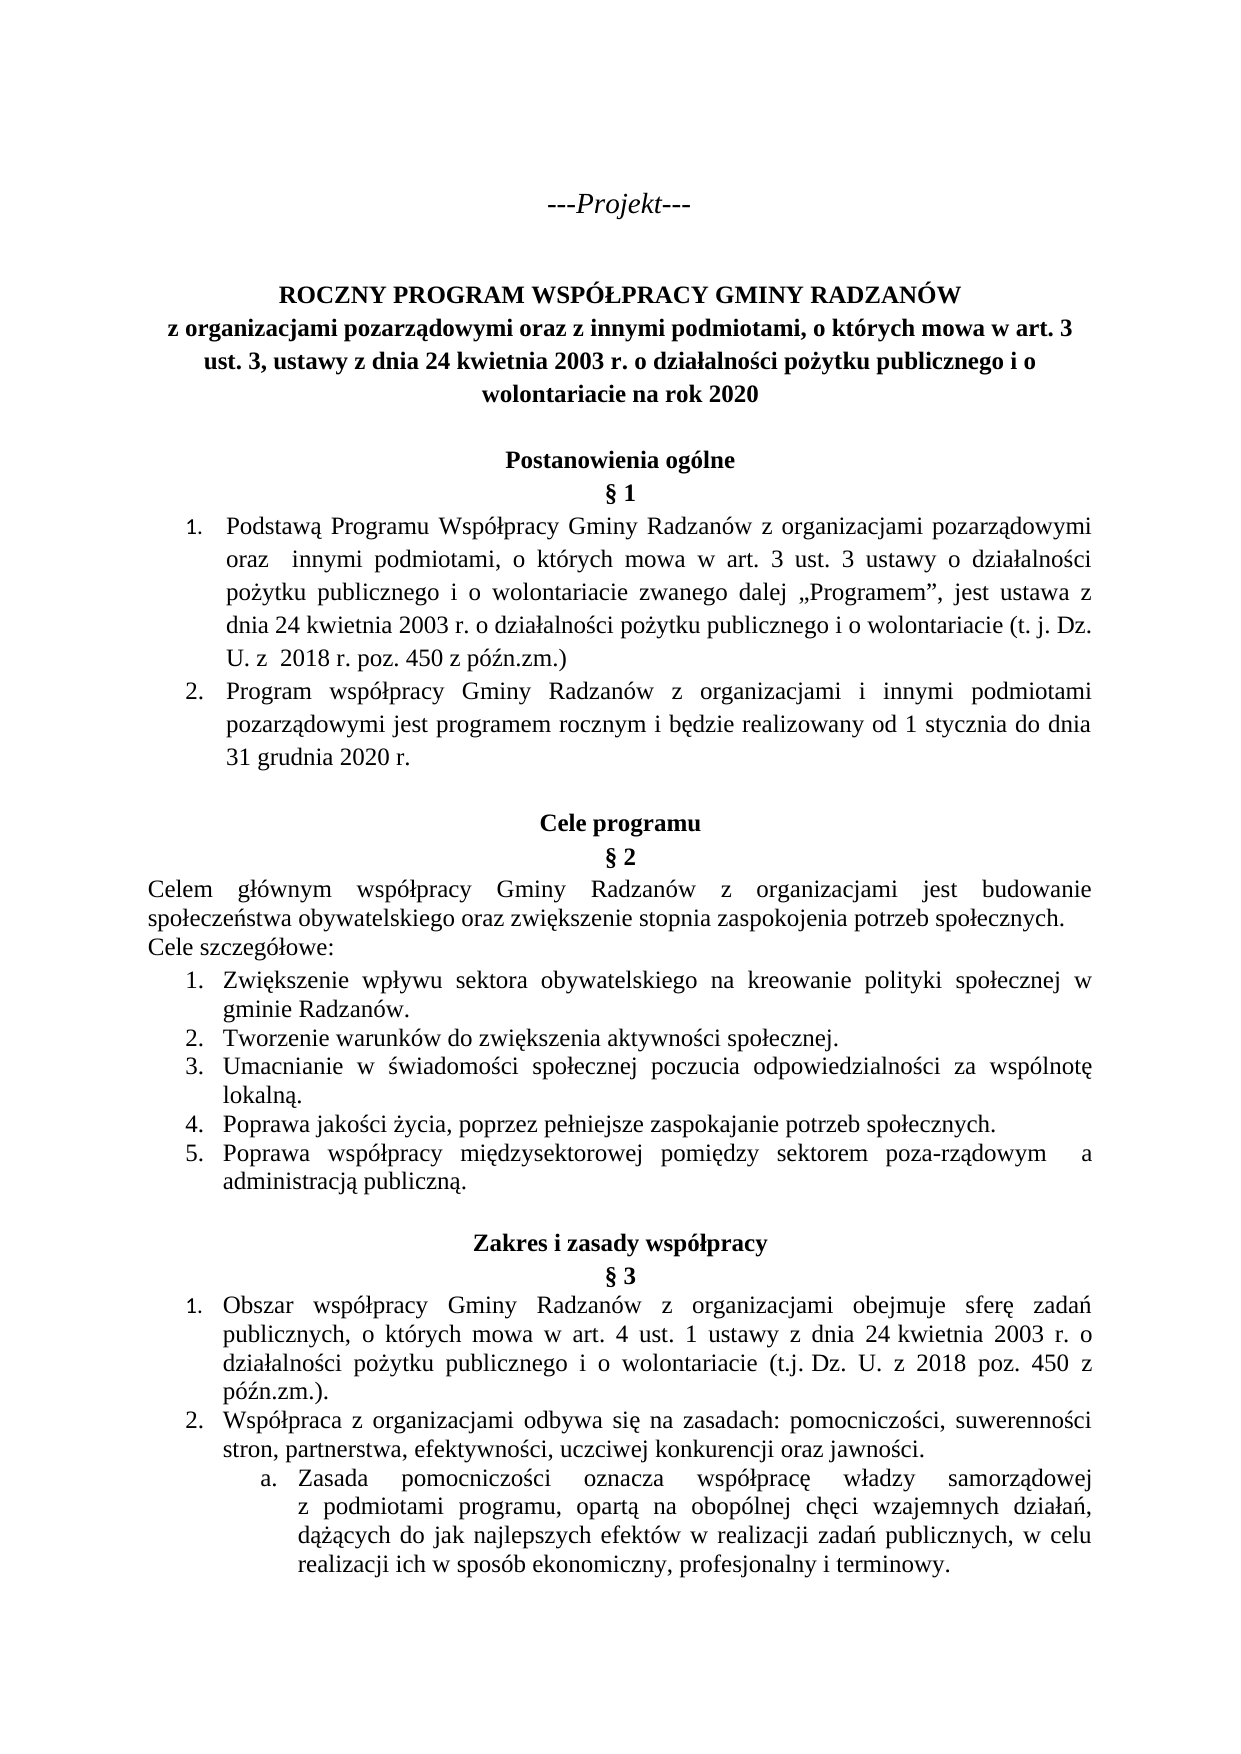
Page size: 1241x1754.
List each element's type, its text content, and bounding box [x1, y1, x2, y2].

text § 1 [148, 478, 1093, 507]
text Cele programu [148, 808, 1093, 837]
text ---Projekt--- [148, 186, 1093, 220]
text § 2 [148, 842, 1093, 870]
list Umacnianie w świadomości społecznej poczucia odpowiedzialności za wspólnotę lokalną. [185, 1051, 1093, 1109]
list Program współpracy Gminy Radzanów z organizacjami i innymi podmiotami pozarządowymi jest programem rocznym i będzie realizowany od 1 stycznia do dnia 31 grudnia 2020 r. [185, 676, 1093, 771]
list Podstawą Programu Współpracy Gminy Radzanów z organizacjami pozarządowymi oraz innymi podmiotami, o których mowa w art. 3 ust. 3 ustawy o działalności pożytku publicznego i o wolontariacie zwanego dalej „Programem”, jest ustawa z dnia 24 kwietnia 2003 r. o działalności pożytku publicznego i o wolontariacie (t. j. Dz. U. z 2018 r. poz. 450 z późn.zm.) [185, 511, 1093, 672]
text ROCZNY PROGRAM WSPÓŁPRACY GMINY RADZANÓW [148, 280, 1093, 309]
text Zakres i zasady współpracy [148, 1228, 1093, 1257]
list Poprawa współpracy międzysektorowej pomiędzy sektorem poza-rządowym a administracją publiczną. [185, 1138, 1093, 1195]
list Zasada pomocniczości oznacza współpracę władzy samorządowej z podmiotami programu, opartą na obopólnej chęci wzajemnych działań, dążących do jak najlepszych efektów w realizacji zadań publicznych, w celu realizacji ich w sposób ekonomiczny, profesjonalny i terminowy. [260, 1463, 1093, 1578]
list Tworzenie warunków do zwiększenia aktywności społecznej. [185, 1023, 1093, 1051]
text Cele szczegółowe: [148, 932, 1093, 961]
text z organizacjami pozarządowymi oraz z innymi podmiotami, o których mowa w art. 3 ust. 3, ustawy z dnia 24 kwietnia 2003 r. o działalności pożytku publicznego i o wolontariacie na rok 2020 [148, 313, 1093, 408]
list Współpraca z organizacjami odbywa się na zasadach: pomocniczości, suwerenności stron, partnerstwa, efektywności, uczciwej konkurencji oraz jawności. [185, 1405, 1093, 1463]
list Poprawa jakości życia, poprzez pełniejsze zaspokajanie potrzeb społecznych. [185, 1109, 1093, 1138]
list Zwiększenie wpływu sektora obywatelskiego na kreowanie polityki społecznej w gminie Radzanów. [185, 965, 1093, 1023]
text Postanowienia ogólne [148, 445, 1093, 474]
list Obszar współpracy Gminy Radzanów z organizacjami obejmuje sferę zadań publicznych, o których mowa w art. 4 ust. 1 ustawy z dnia 24 kwietnia 2003 r. o działalności pożytku publicznego i o wolontariacie (t.j. Dz. U. z 2018 poz. 450 z późn.zm.). [185, 1290, 1093, 1405]
text § 3 [148, 1261, 1093, 1290]
text Celem głównym współpracy Gminy Radzanów z organizacjami jest budowanie społeczeństwa obywatelskiego oraz zwiększenie stopnia zaspokojenia potrzeb społecznych. [148, 874, 1093, 932]
